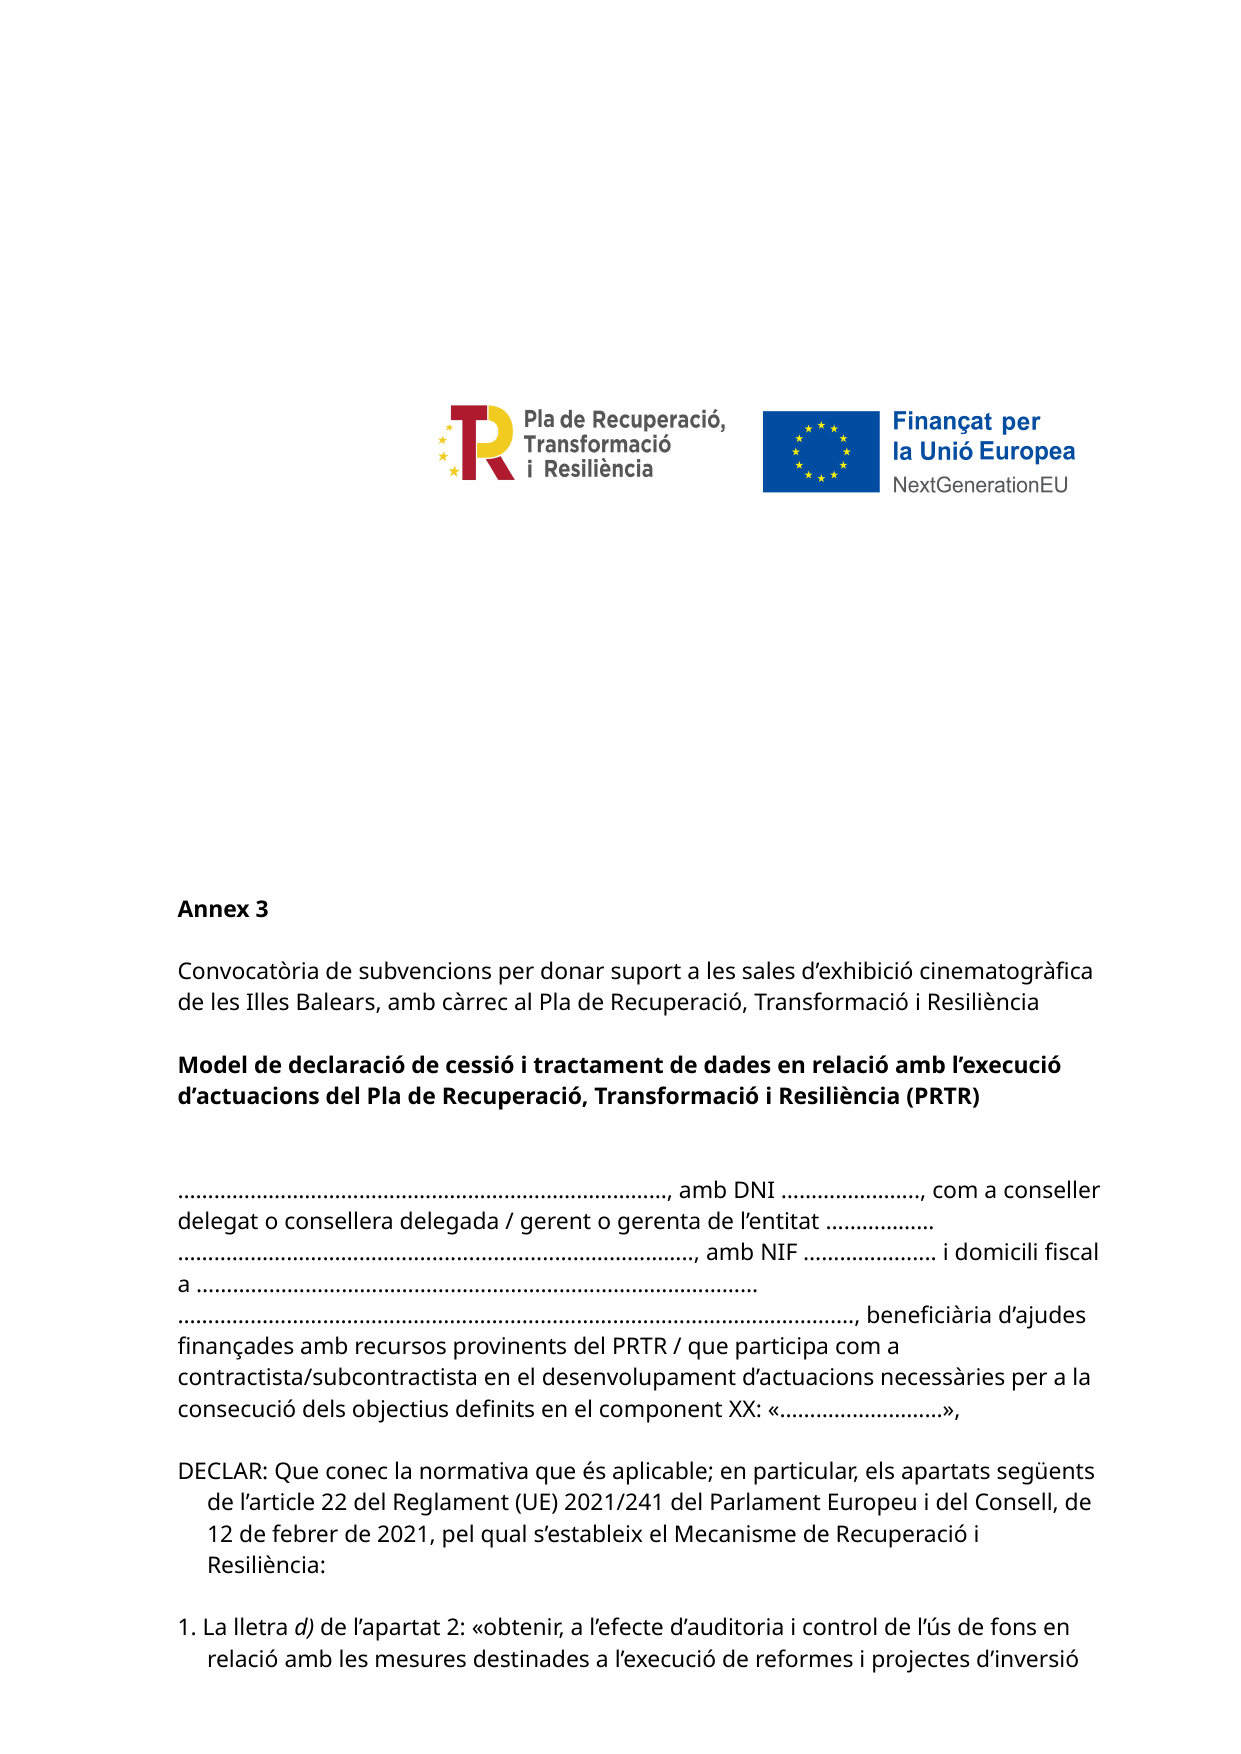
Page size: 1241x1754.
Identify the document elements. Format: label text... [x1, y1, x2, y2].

text 1. La lletra d) de l’apartat 2: «obtenir, a l’efecte d’auditoria i control de l’ús de fons en relació amb les mesures destinades a l’execució de reformes i projectes d’inversió [177, 1611, 1104, 1674]
text DECLAR: Que conec la normativa que és aplicable; en particular, els apartats següents de l’article 22 del Reglament (UE) 2021/241 del Parlament Europeu i del Consell, de 12 de febrer de 2021, pel qual s’estableix el Mecanisme de Recuperació i Resiliència: [177, 1455, 1104, 1580]
text Model de declaració de cessió i tractament de dades en relació amb l’execució d’actuacions del Pla de Recuperació, Transformació i Resiliència (PRTR) [177, 1049, 1104, 1111]
text …………………………………………………………………………………………………., beneficiària d’ajudes finançades amb recursos provinents del PRTR / que participa com a contractista/subcontractista en el desenvolupament d’actuacions necessàries per a la consecució dels objectius definits en el component XX: «………………………», [177, 1299, 1104, 1424]
text ………………………………..........................………………….., amb NIF ……………....... i domicili fiscal a ………………………………………………………………………………… [177, 1236, 1104, 1299]
text Annex 3 [177, 892, 1104, 924]
text ………………………………………………………………………, amb DNI ………………….., com a conseller delegat o consellera delegada / gerent o gerenta de l’entitat ……………… [177, 1174, 1104, 1236]
text Convocatòria de subvencions per donar suport a les sales d’exhibició cinematogràfica de les Illes Balears, amb càrrec al Pla de Recuperació, Transformació i Resiliència [177, 955, 1104, 1017]
